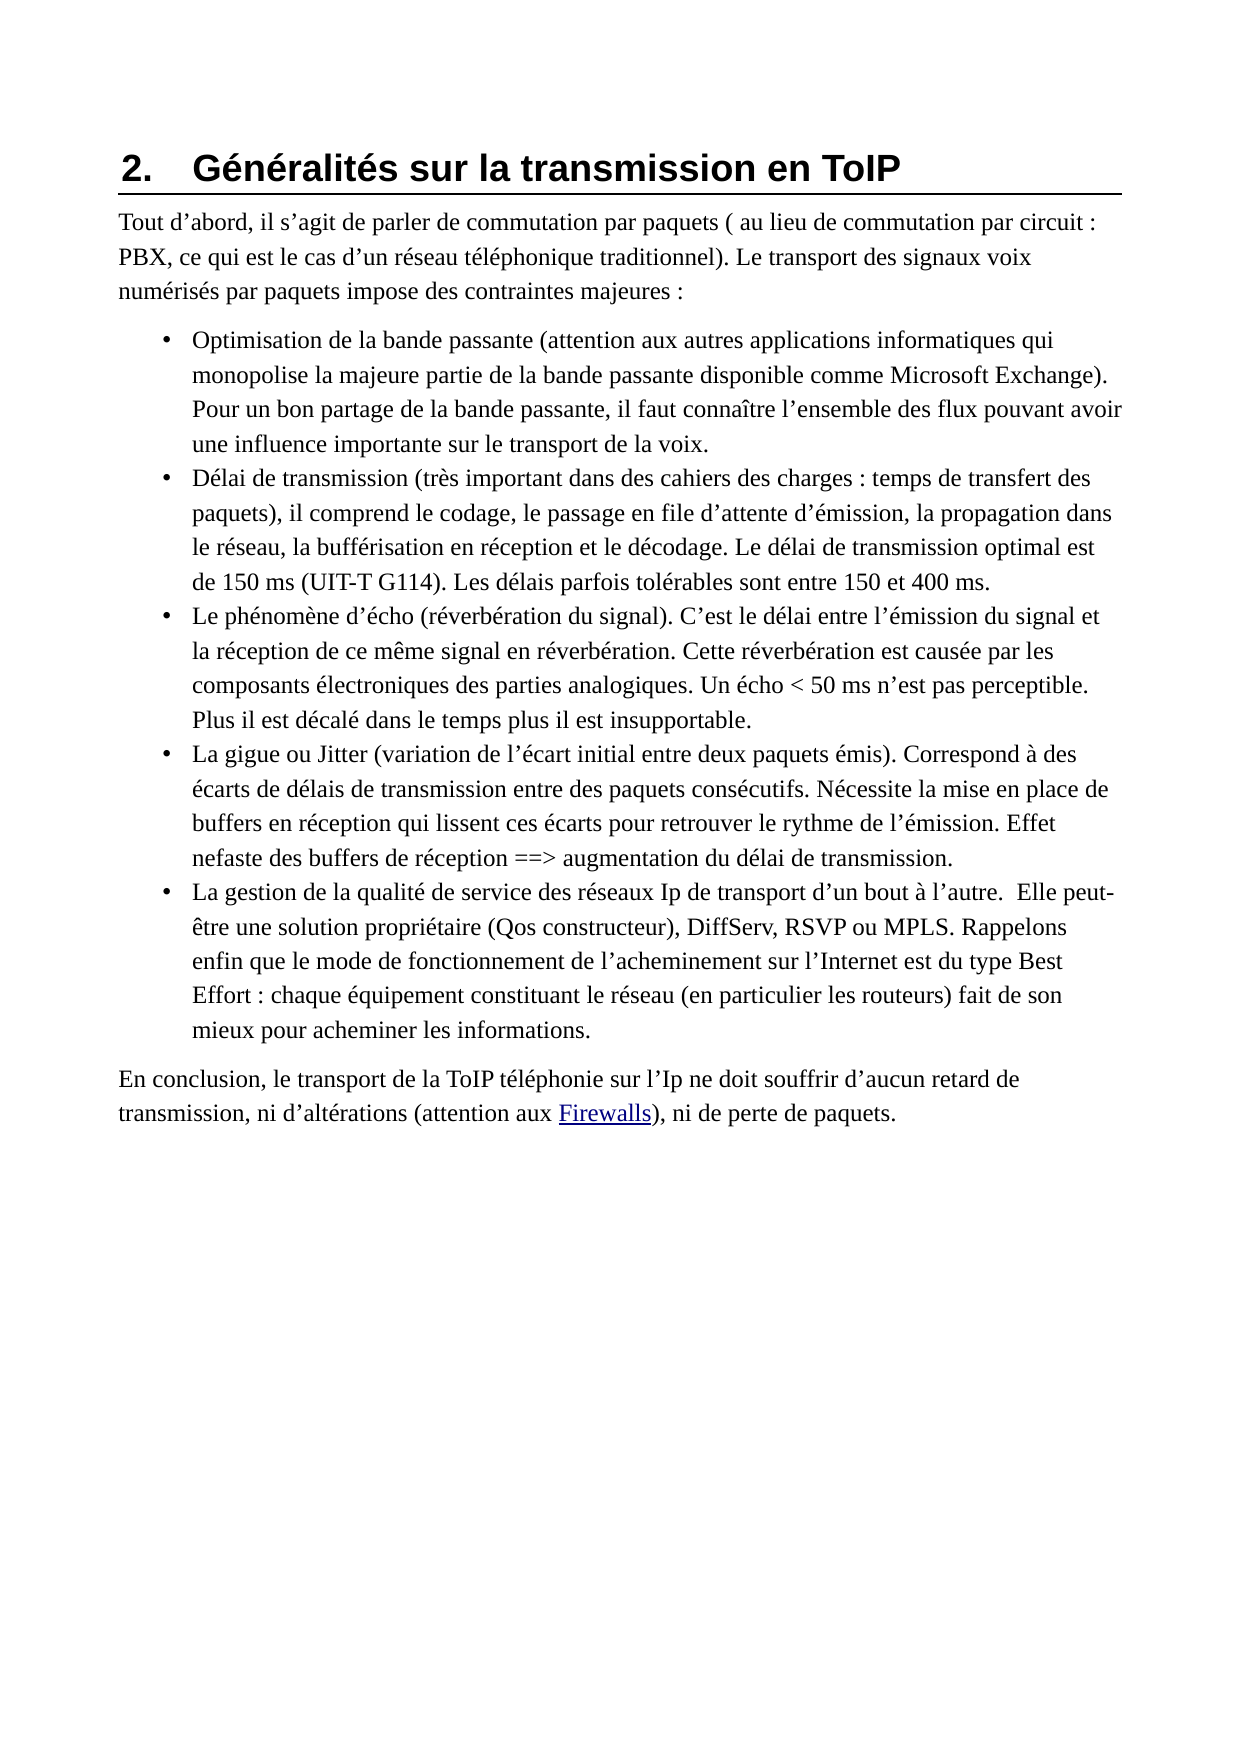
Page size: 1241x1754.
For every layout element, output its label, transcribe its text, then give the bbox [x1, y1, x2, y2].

subtitle Généralités sur la transmission en ToIP [118, 143, 1122, 193]
text Tout d’abord, il s’agit de parler de commutation par paquets ( au lieu de commutation par circuit : PBX, ce qui est le cas d’un réseau téléphonique traditionnel). Le transport des signaux voix numérisés par paquets impose des contraintes majeures : [118, 207, 1122, 305]
list La gigue ou Jitter (variation de l’écart initial entre deux paquets émis). Correspond à des écarts de délais de transmission entre des paquets consécutifs. Nécessite la mise en place de buffers en réception qui lissent ces écarts pour retrouver le rythme de l’émission. Effet nefaste des buffers de réception ==> augmentation du délai de transmission. [162, 739, 1122, 871]
list La gestion de la qualité de service des réseaux Ip de transport d’un bout à l’autre. Elle peut-être une solution propriétaire (Qos constructeur), DiffServ, RSVP ou MPLS. Rappelons enfin que le mode de fonctionnement de l’acheminement sur l’Internet est du type Best Effort : chaque équipement constituant le réseau (en particulier les routeurs) fait de son mieux pour acheminer les informations. [162, 877, 1122, 1044]
list Optimisation de la bande passante (attention aux autres applications informatiques qui monopolise la majeure partie de la bande passante disponible comme Microsoft Exchange). Pour un bon partage de la bande passante, il faut connaître l’ensemble des flux pouvant avoir une influence importante sur le transport de la voix. [162, 325, 1122, 458]
list Délai de transmission (très important dans des cahiers des charges : temps de transfert des paquets), il comprend le codage, le passage en file d’attente d’émission, la propagation dans le réseau, la bufférisation en réception et le décodage. Le délai de transmission optimal est de 150 ms (UIT-T G114). Les délais parfois tolérables sont entre 150 et 400 ms. [162, 463, 1122, 596]
list Le phénomène d’écho (réverbération du signal). C’est le délai entre l’émission du signal et la réception de ce même signal en réverbération. Cette réverbération est causée par les composants électroniques des parties analogiques. Un écho < 50 ms n’est pas perceptible. Plus il est décalé dans le temps plus il est insupportable. [162, 601, 1122, 733]
text En conclusion, le transport de la ToIP téléphonie sur l’Ip ne doit souffrir d’aucun retard de transmission, ni d’altérations (attention aux Firewalls), ni de perte de paquets. [118, 1064, 1122, 1127]
